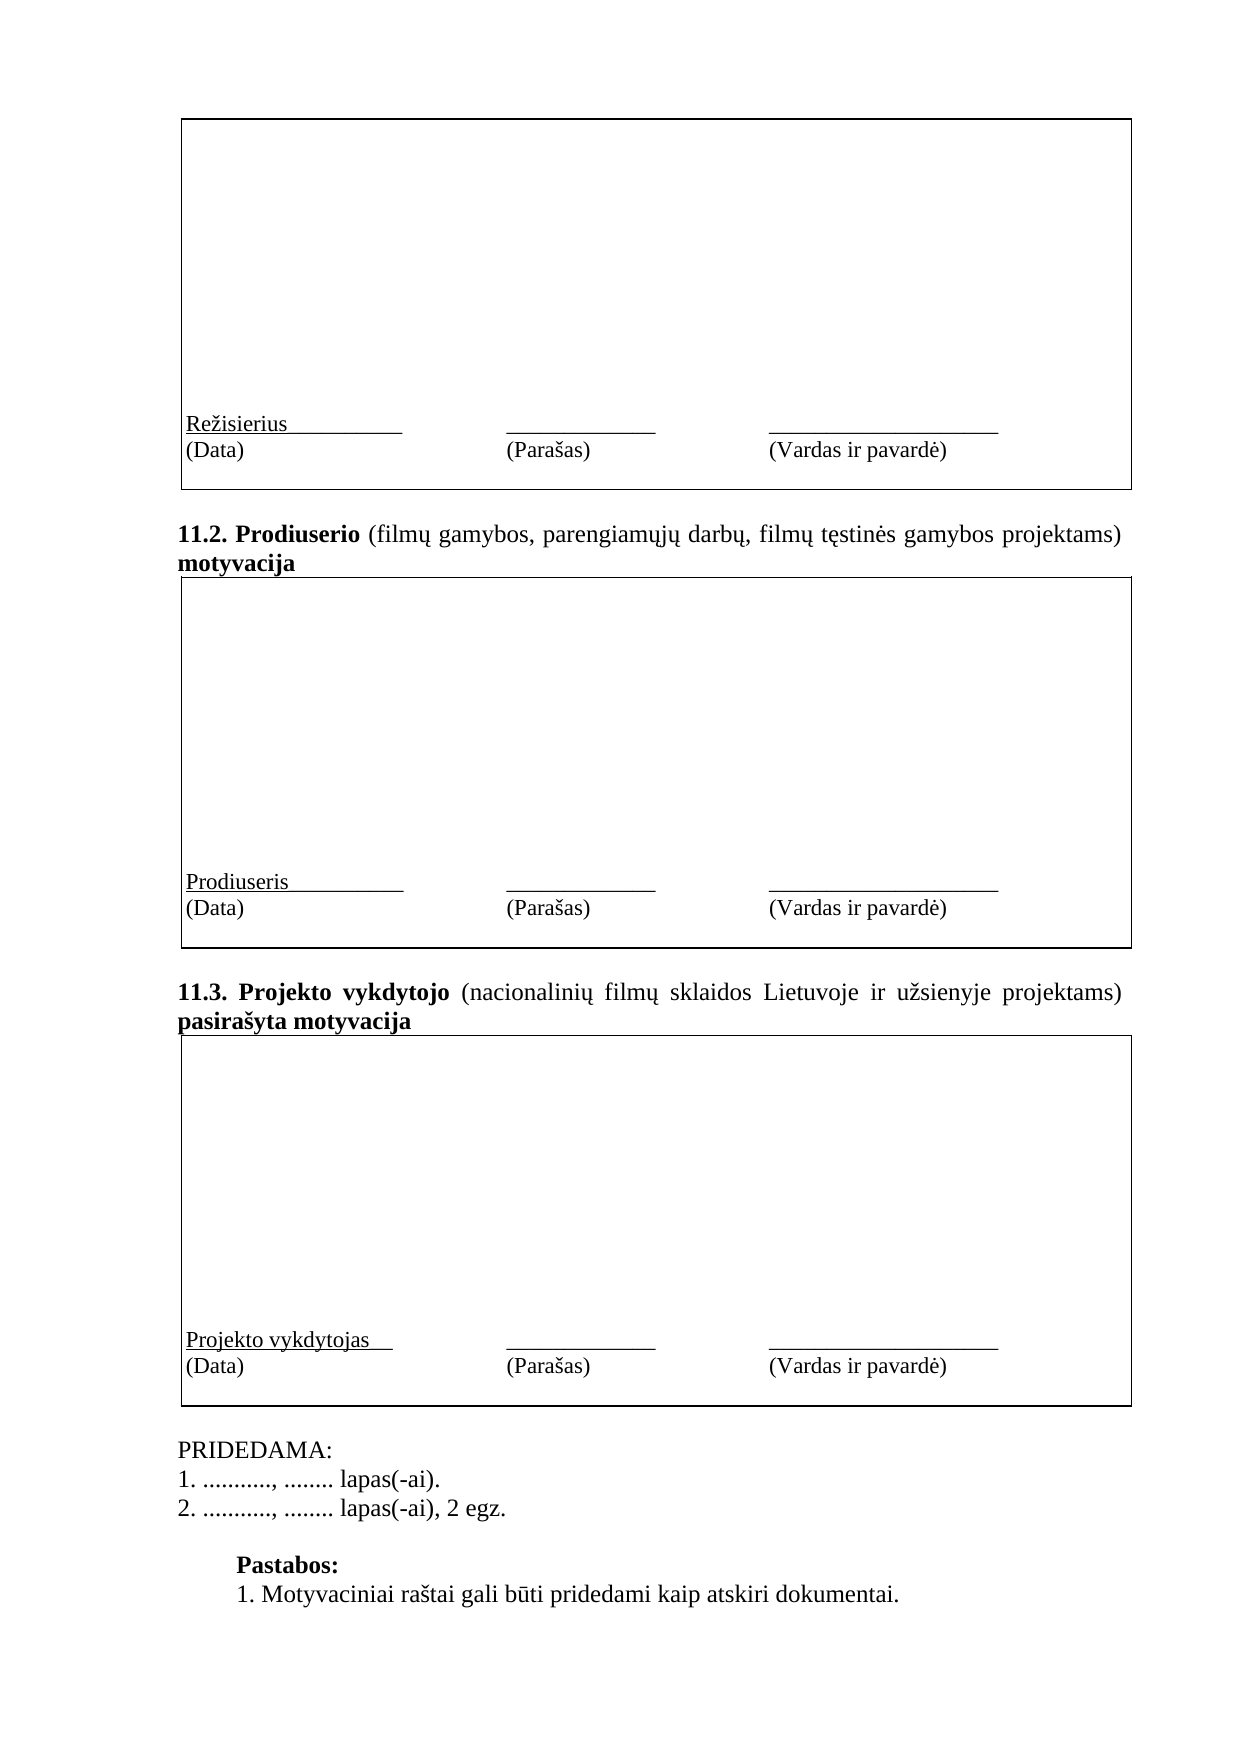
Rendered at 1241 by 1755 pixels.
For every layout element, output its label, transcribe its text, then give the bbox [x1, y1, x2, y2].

text 11.2. Prodiuserio (filmų gamybos, parengiamųjų darbų, filmų tęstinės gamybos projektams) motyvacija [177, 519, 1122, 576]
text 2. ..........., ........ lapas(-ai), 2 egz. [177, 1493, 1122, 1522]
table_header Prodiuseris__________ _____________ ____________________ (Data) (Parašas) (Vardas ir pavardė) [182, 578, 1131, 947]
text 1. ..........., ........ lapas(-ai). [177, 1464, 1122, 1493]
table_header Režisierius__________ _____________ ____________________ (Data) (Parašas) (Vardas ir pavardė) [182, 120, 1131, 489]
text Pastabos: [177, 1551, 1122, 1579]
text 1. Motyvaciniai raštai gali būti pridedami kaip atskiri dokumentai. [177, 1579, 1122, 1608]
text PRIDEDAMA: [177, 1436, 1122, 1464]
text 11.3. Projekto vykdytojo (nacionalinių filmų sklaidos Lietuvoje ir užsienyje projektams) pasirašyta motyvacija [177, 977, 1122, 1035]
table_header Projekto vykdytojas__ _____________ ____________________ (Data) (Parašas) (Vardas ir pavardė) [182, 1036, 1131, 1405]
